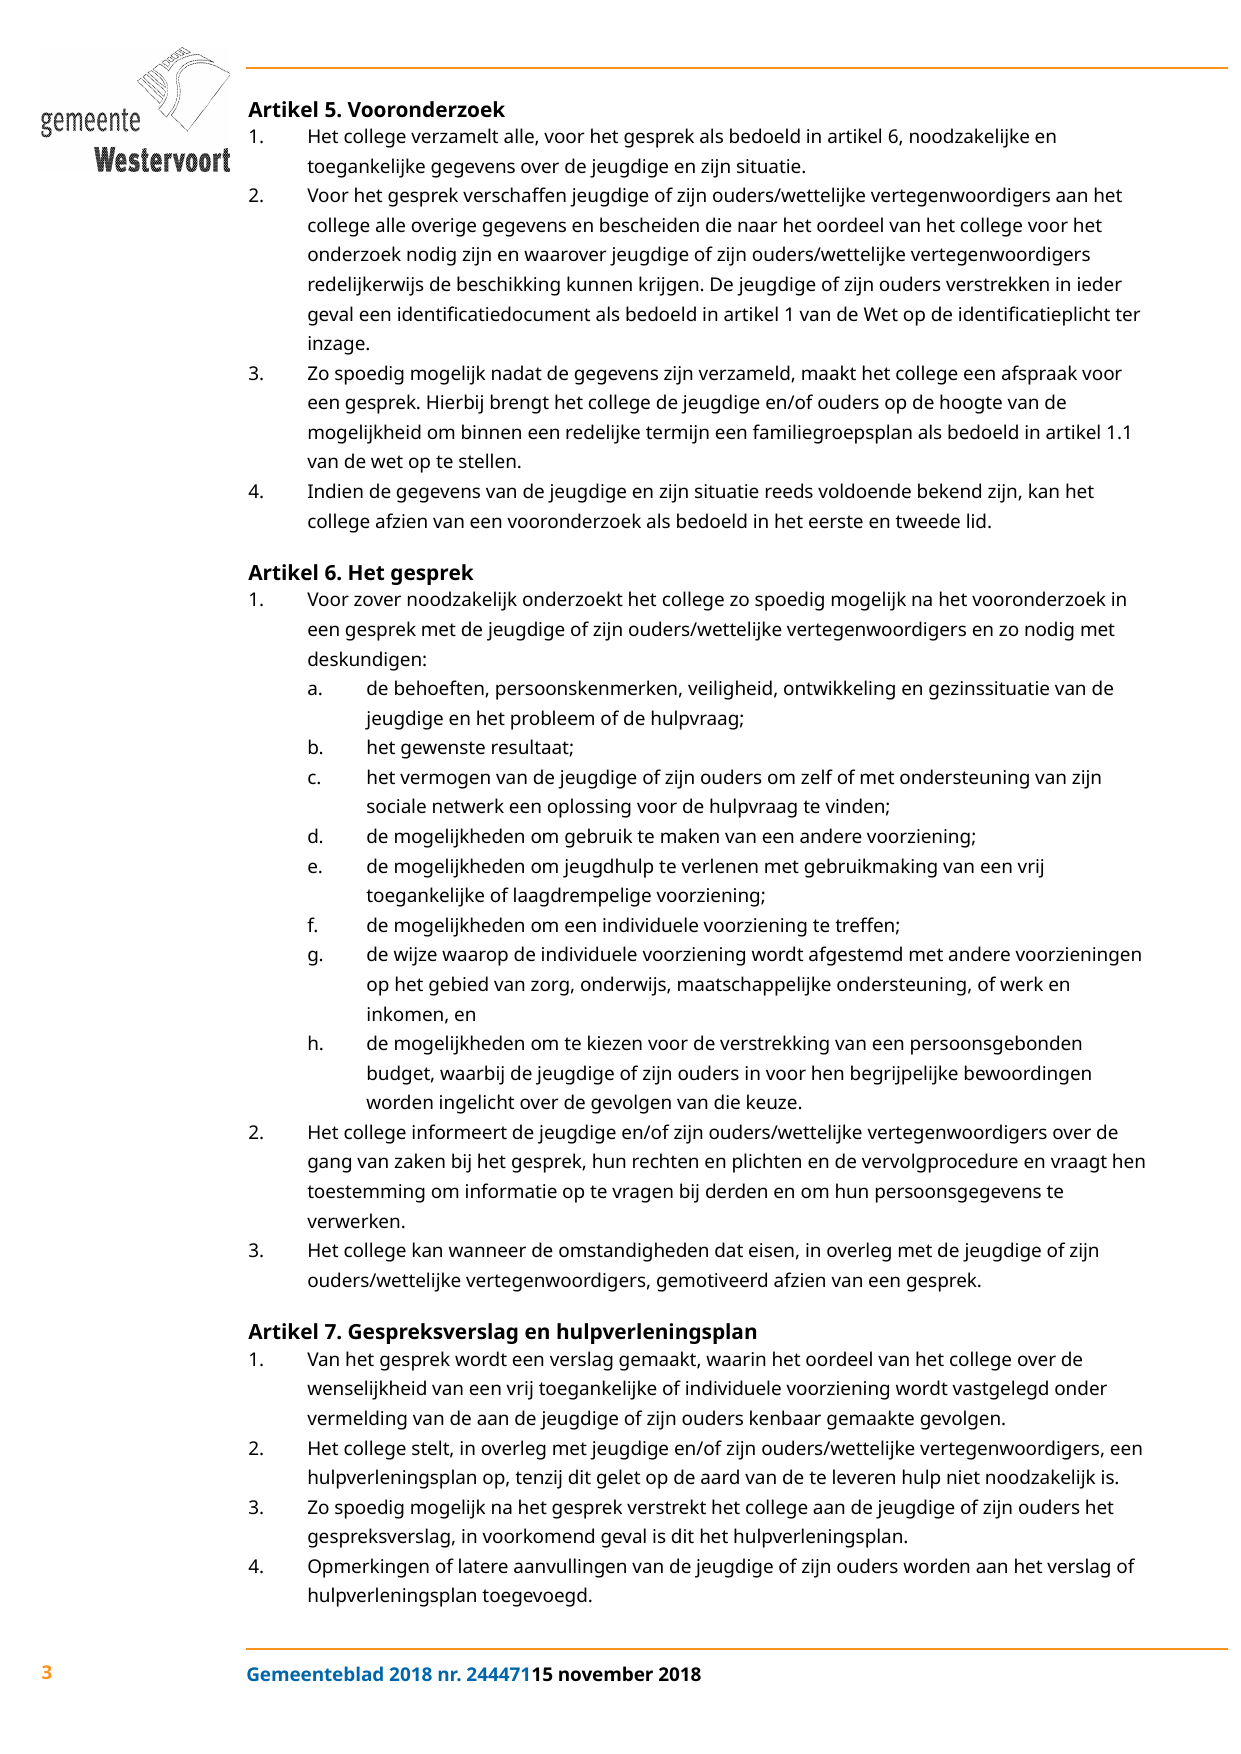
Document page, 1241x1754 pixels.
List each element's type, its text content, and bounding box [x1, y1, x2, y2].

text Artikel 5. Vooronderzoek [248, 95, 1152, 123]
list Het college kan wanneer de omstandigheden dat eisen, in overleg met de jeugdige of zijn ouders/wettelijke vertegenwoordigers, gemotiveerd afzien van een gesprek. [248, 1237, 1152, 1293]
list Zo spoedig mogelijk na het gesprek verstrekt het college aan de jeugdige of zijn ouders het gespreksverslag, in voorkomend geval is dit het hulpverleningsplan. [248, 1494, 1152, 1549]
list de mogelijkheden om te kiezen voor de verstrekking van een persoonsgebonden budget, waarbij de jeugdige of zijn ouders in voor hen begrijpelijke bewoordingen worden ingelicht over de gevolgen van die keuze. [307, 1030, 1152, 1115]
list Zo spoedig mogelijk nadat de gegevens zijn verzameld, maakt het college een afspraak voor een gesprek. Hierbij brengt het college de jeugdige en/of ouders op de hoogte van de mogelijkheid om binnen een redelijke termijn een familiegroepsplan als bedoeld in artikel 1.1 van de wet op te stellen. [248, 360, 1152, 474]
list de behoeften, persoonskenmerken, veiligheid, ontwikkeling en gezinssituatie van de jeugdige en het probleem of de hulpvraag; [307, 675, 1152, 731]
list Voor zover noodzakelijk onderzoekt het college zo spoedig mogelijk na het vooronderzoek in een gesprek met de jeugdige of zijn ouders/wettelijke vertegenwoordigers en zo nodig met deskundigen: [248, 587, 1152, 672]
list de wijze waarop de individuele voorziening wordt afgestemd met andere voorzieningen op het gebied van zorg, onderwijs, maatschappelijke ondersteuning, of werk en inkomen, en [307, 942, 1152, 1027]
list Het college informeert de jeugdige en/of zijn ouders/wettelijke vertegenwoordigers over de gang van zaken bij het gesprek, hun rechten en plichten en de vervolgprocedure en vraagt hen toestemming om informatie op te vragen bij derden en om hun persoonsgegevens te verwerken. [248, 1119, 1152, 1234]
list de mogelijkheden om gebruik te maken van een andere voorziening; [307, 823, 1152, 849]
text Artikel 6. Het gesprek [248, 558, 1152, 587]
list Het college verzamelt alle, voor het gesprek als bedoeld in artikel 6, noodzakelijke en toegankelijke gegevens over de jeugdige en zijn situatie. [248, 123, 1152, 178]
list Van het gesprek wordt een verslag gemaakt, waarin het oordeel van het college over de wenselijkheid van een vrij toegankelijke of individuele voorziening wordt vastgelegd onder vermelding van de aan de jeugdige of zijn ouders kenbaar gemaakte gevolgen. [248, 1346, 1152, 1431]
list de mogelijkheden om jeugdhulp te verlenen met gebruikmaking van een vrij toegankelijke of laagdrempelige voorziening; [307, 853, 1152, 908]
list Het college stelt, in overleg met jeugdige en/of zijn ouders/wettelijke vertegenwoordigers, een hulpverleningsplan op, tenzij dit gelet op de aard van de te leveren hulp niet noodzakelijk is. [248, 1435, 1152, 1490]
list de mogelijkheden om een individuele voorziening te treffen; [307, 912, 1152, 938]
list Voor het gesprek verschaffen jeugdige of zijn ouders/wettelijke vertegenwoordigers aan het college alle overige gegevens en bescheiden die naar het oordeel van het college voor het onderzoek nodig zijn en waarover jeugdige of zijn ouders/wettelijke vertegenwoordigers redelijkerwijs de beschikking kunnen krijgen. De jeugdige of zijn ouders verstrekken in ieder geval een identificatiedocument als bedoeld in artikel 1 van de Wet op de identificatieplicht ter inzage. [248, 182, 1152, 356]
picture [41, 47, 231, 172]
list Indien de gegevens van de jeugdige en zijn situatie reeds voldoende bekend zijn, kan het college afzien van een vooronderzoek als bedoeld in het eerste en tweede lid. [248, 478, 1152, 533]
list het vermogen van de jeugdige of zijn ouders om zelf of met ondersteuning van zijn sociale netwerk een oplossing voor de hulpvraag te vinden; [307, 764, 1152, 819]
list Opmerkingen of latere aanvullingen van de jeugdige of zijn ouders worden aan het verslag of hulpverleningsplan toegevoegd. [248, 1553, 1152, 1608]
list het gewenste resultaat; [307, 734, 1152, 760]
text Artikel 7. Gespreksverslag en hulpverleningsplan [248, 1317, 1152, 1346]
